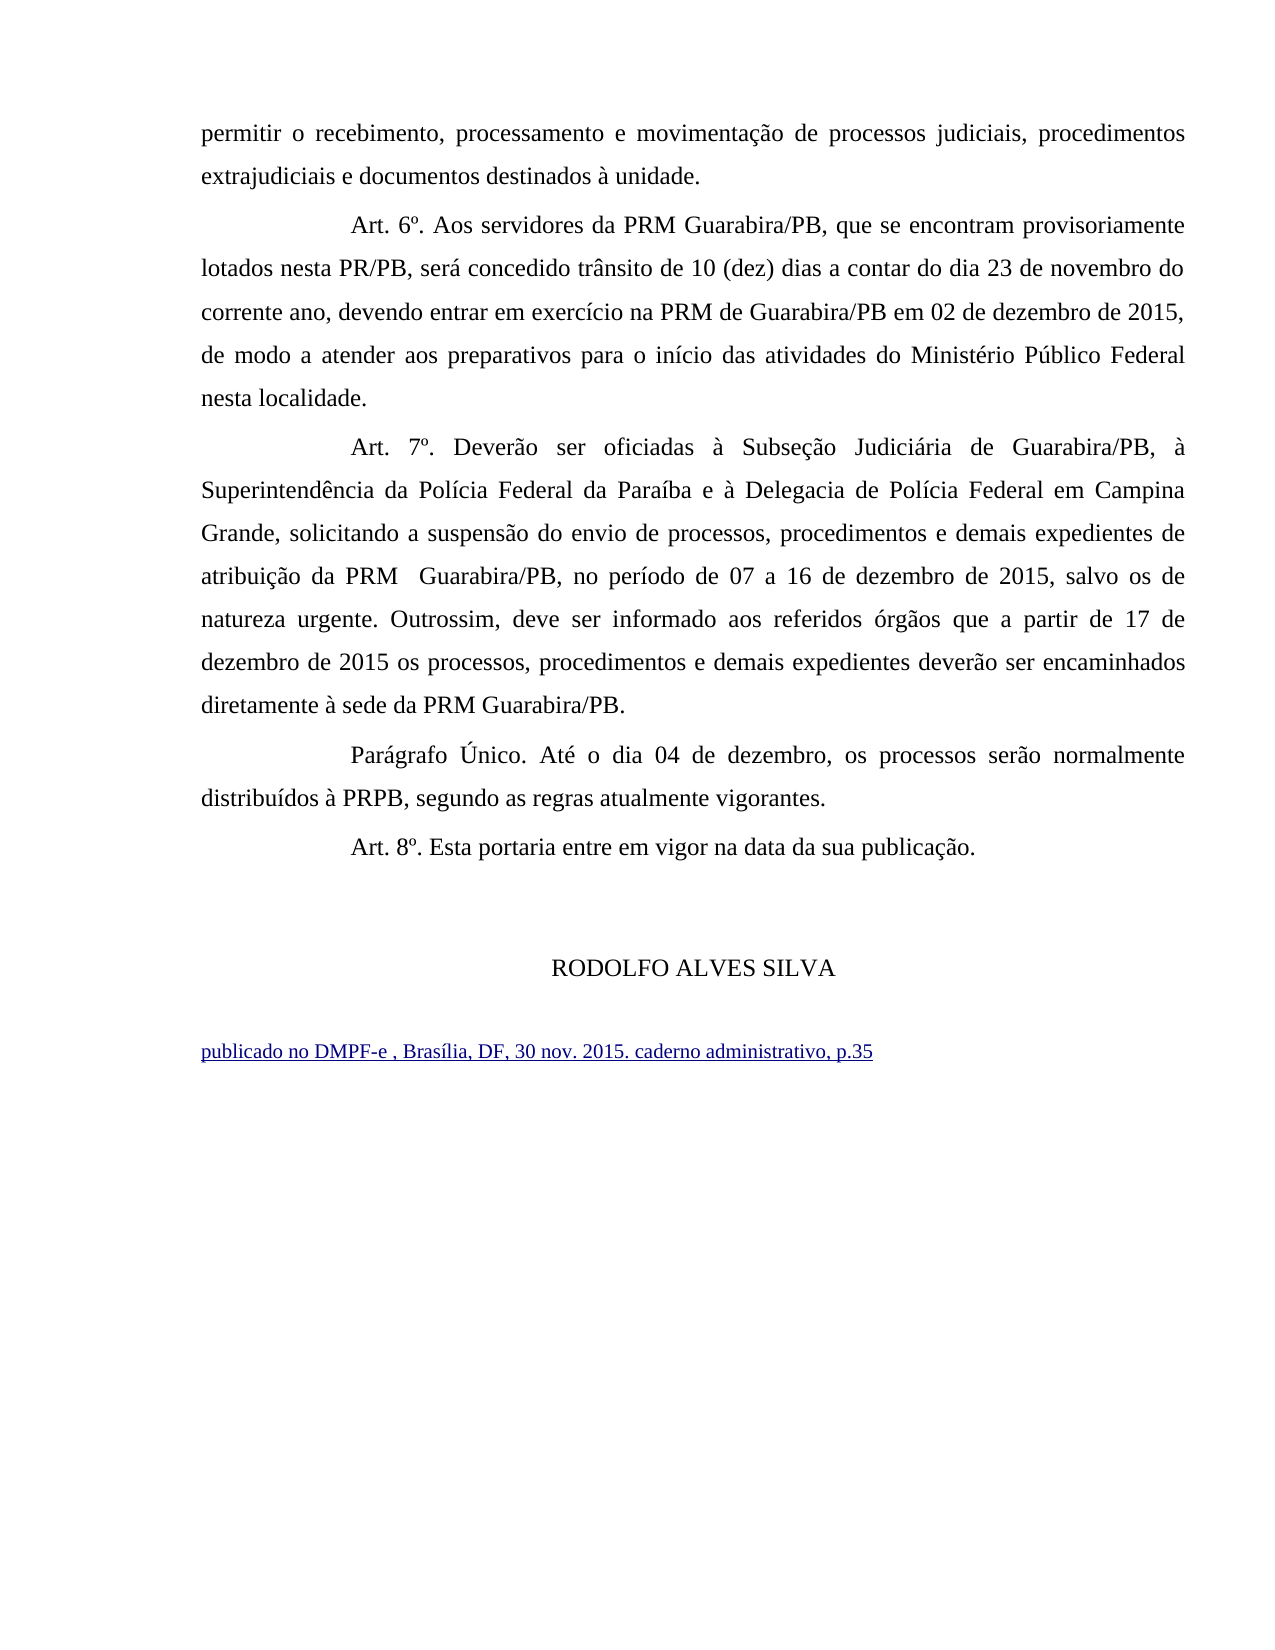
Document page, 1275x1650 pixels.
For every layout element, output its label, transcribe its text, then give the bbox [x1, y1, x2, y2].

text publicado no DMPF-e , Brasília, DF, 30 nov. 2015. caderno administrativo, p.35 [201, 1039, 1186, 1063]
text RODOLFO ALVES SILVA [201, 953, 1186, 982]
text Art. 7º. Deverão ser oficiadas à Subseção Judiciária de Guarabira/PB, à Superintendência da Polícia Federal da Paraíba e à Delegacia de Polícia Federal em Campina Grande, solicitando a suspensão do envio de processos, procedimentos e demais expedientes de atribuição da PRM Guarabira/PB, no período de 07 a 16 de dezembro de 2015, salvo os de natureza urgente. Outrossim, deve ser informado aos referidos órgãos que a partir de 17 de dezembro de 2015 os processos, procedimentos e demais expedientes deverão ser encaminhados diretamente à sede da PRM Guarabira/PB. [201, 432, 1186, 719]
text Art. 6º. Aos servidores da PRM Guarabira/PB, que se encontram provisoriamente lotados nesta PR/PB, será concedido trânsito de 10 (dez) dias a contar do dia 23 de novembro do corrente ano, devendo entrar em exercício na PRM de Guarabira/PB em 02 de dezembro de 2015, de modo a atender aos preparativos para o início das atividades do Ministério Público Federal nesta localidade. [201, 210, 1186, 412]
text Art. 8º. Esta portaria entre em vigor na data da sua publicação. [201, 832, 1186, 861]
text permitir o recebimento, processamento e movimentação de processos judiciais, procedimentos extrajudiciais e documentos destinados à unidade. [201, 118, 1186, 190]
text Parágrafo Único. Até o dia 04 de dezembro, os processos serão normalmente distribuídos à PRPB, segundo as regras atualmente vigorantes. [201, 740, 1186, 812]
